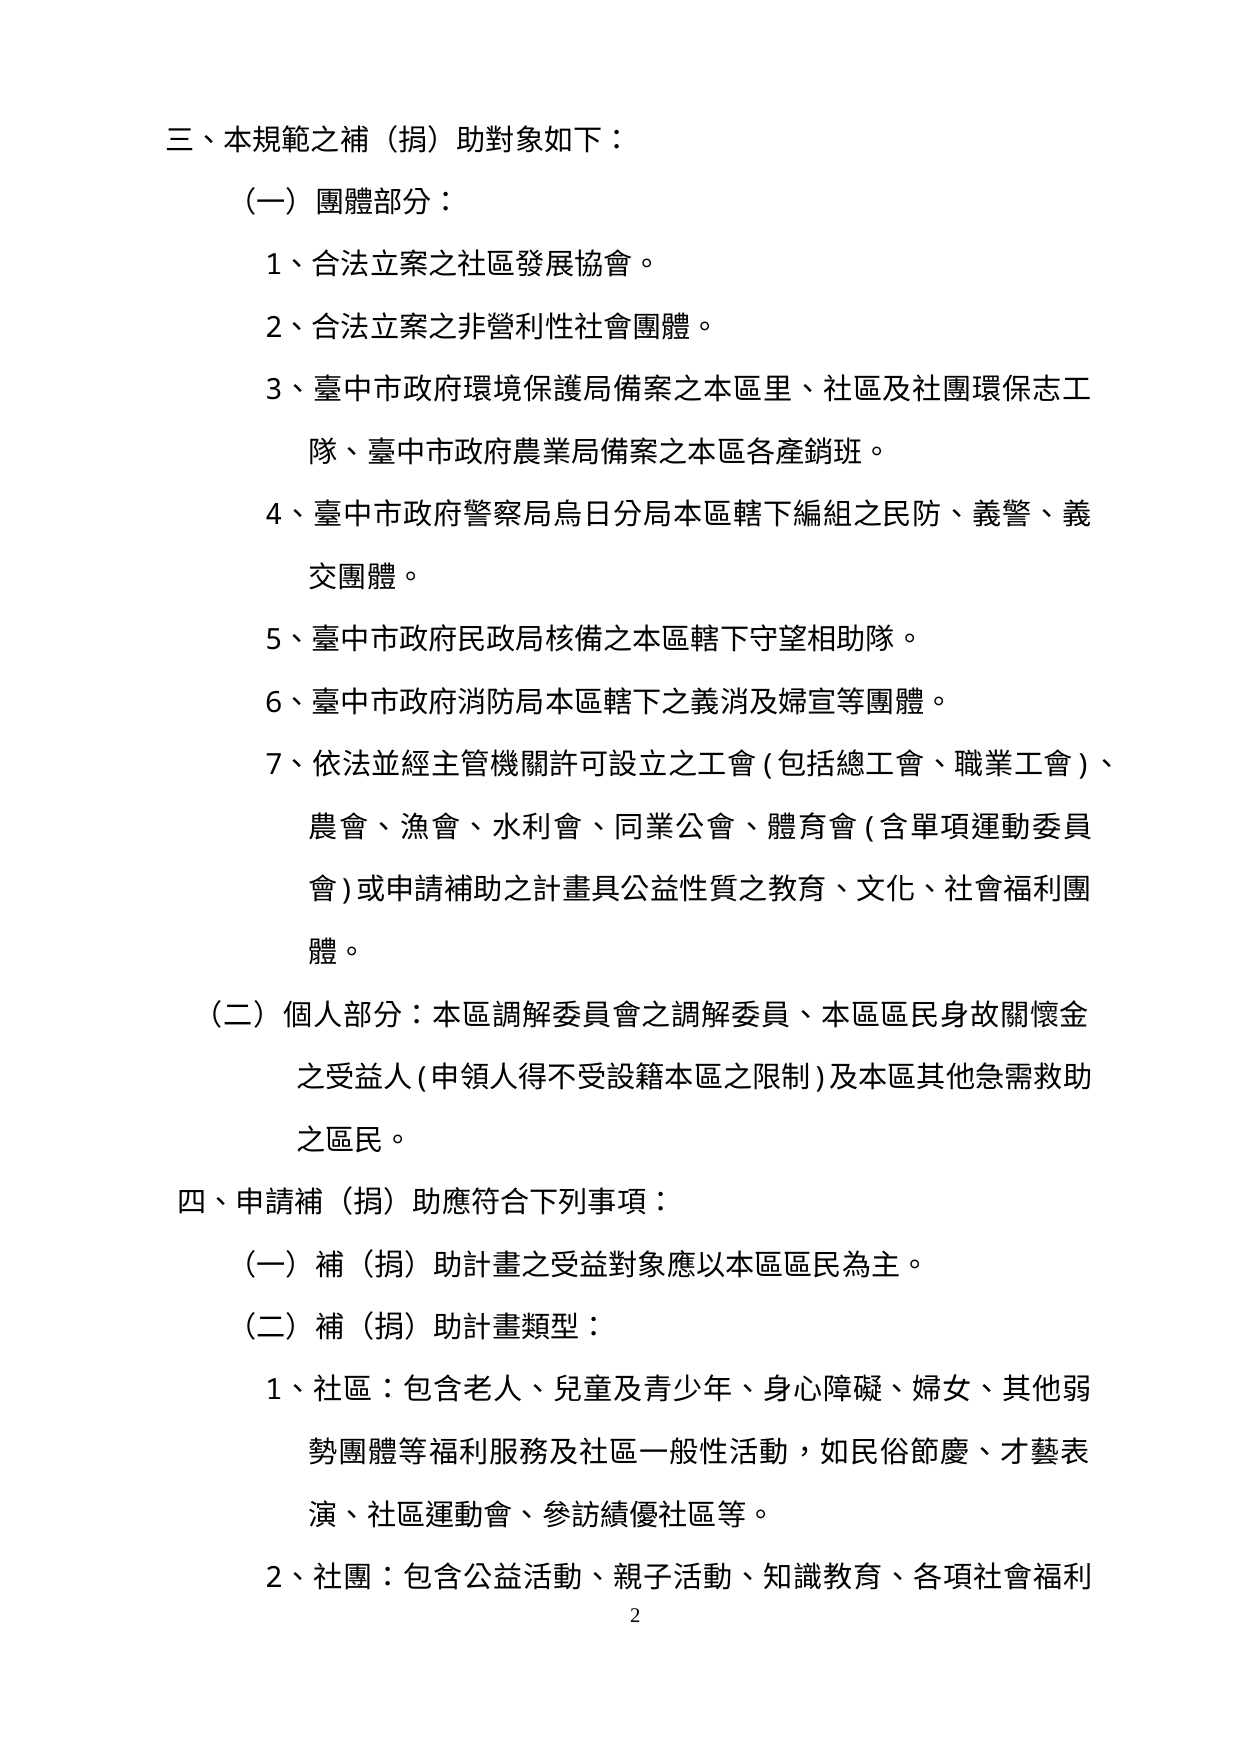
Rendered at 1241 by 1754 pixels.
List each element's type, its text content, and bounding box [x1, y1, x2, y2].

text 1、合法立案之社區發展協會。 [265, 221, 1092, 283]
text 三、本規範之補（捐）助對象如下： [165, 96, 1092, 158]
text 5、臺中市政府民政局核備之本區轄下守望相助隊。 [265, 596, 1092, 658]
text 6、臺中市政府消防局本區轄下之義消及婦宣等團體。 [265, 658, 1092, 721]
text （二）補（捐）助計畫類型： [227, 1283, 1092, 1346]
text 2、合法立案之非營利性社會團體。 [265, 283, 1092, 346]
text 3、臺中市政府環境保護局備案之本區里、社區及社團環保志工隊、臺中市政府農業局備案之本區各產銷班。 [265, 346, 1092, 471]
text 四、申請補（捐）助應符合下列事項： [177, 1158, 1092, 1221]
text （一）團體部分： [227, 158, 1092, 221]
text 4、臺中市政府警察局烏日分局本區轄下編組之民防、義警、義交團體。 [265, 471, 1092, 596]
text （二）個人部分：本區調解委員會之調解委員、本區區民身故關懷金之受益人(申領人得不受設籍本區之限制)及本區其他急需救助之區民。 [194, 971, 1092, 1158]
text （一）補（捐）助計畫之受益對象應以本區區民為主。 [227, 1221, 1092, 1283]
text 2、社團：包含公益活動、親子活動、知識教育、各項社會福利 [265, 1533, 1092, 1596]
text 1、社區：包含老人、兒童及青少年、身心障礙、婦女、其他弱勢團體等福利服務及社區一般性活動，如民俗節慶、才藝表演、社區運動會、參訪績優社區等。 [265, 1346, 1092, 1533]
text 7、依法並經主管機關許可設立之工會(包括總工會、職業工會)、農會、漁會、水利會、同業公會、體育會(含單項運動委員會)或申請補助之計畫具公益性質之教育、文化、社會福利團體。 [265, 721, 1092, 971]
